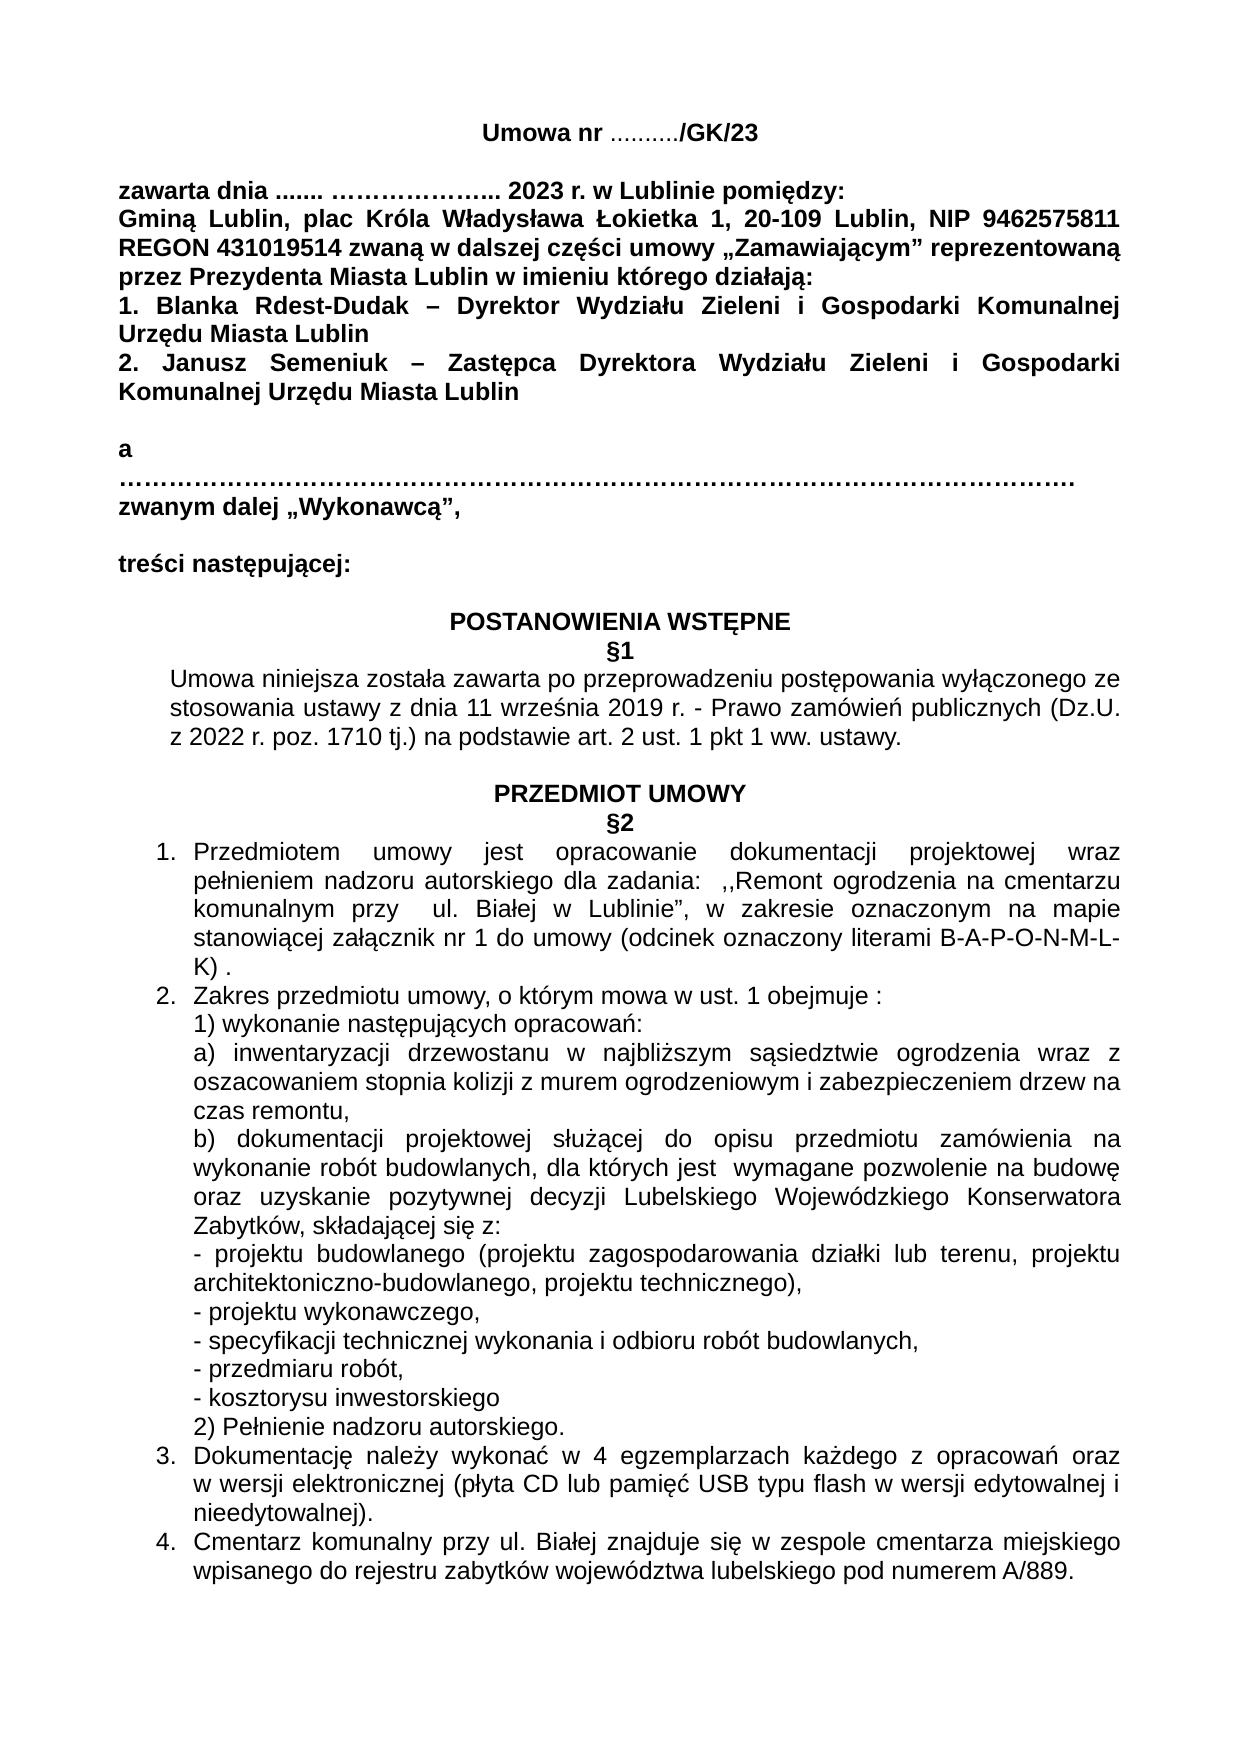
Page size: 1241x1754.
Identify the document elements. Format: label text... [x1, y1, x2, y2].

list - projektu budowlanego (projektu zagospodarowania działki lub terenu, projektu architektoniczno-budowlanego, projektu technicznego), [156, 1239, 1122, 1297]
text 1. Blanka Rdest-Dudak – Dyrektor Wydziału Zieleni i Gospodarki Komunalnej Urzędu Miasta Lublin [118, 291, 1122, 348]
list - specyfikacji technicznej wykonania i odbioru robót budowlanych, [156, 1326, 1122, 1354]
list 2) Pełnienie nadzoru autorskiego. [156, 1412, 1122, 1441]
text Umowa nr ........../GK/23 [118, 118, 1122, 147]
text §1 [118, 636, 1122, 664]
text 2. Janusz Semeniuk – Zastępca Dyrektora Wydziału Zieleni i Gospodarki Komunalnej Urzędu Miasta Lublin [118, 348, 1122, 406]
list - projektu wykonawczego, [156, 1297, 1122, 1326]
text POSTANOWIENIA WSTĘPNE [118, 607, 1122, 636]
text PRZEDMIOT UMOWY [118, 779, 1122, 808]
list Umowa niniejsza została zawarta po przeprowadzeniu postępowania wyłączonego ze stosowania ustawy z dnia 11 września 2019 r. - Prawo zamówień publicznych (Dz.U. z 2022 r. poz. 1710 tj.) na podstawie art. 2 ust. 1 pkt 1 ww. ustawy. [132, 664, 1122, 751]
list Przedmiotem umowy jest opracowanie dokumentacji projektowej wraz pełnieniem nadzoru autorskiego dla zadania: ,,Remont ogrodzenia na cmentarzu komunalnym przy ul. Białej w Lublinie”, w zakresie oznaczonym na mapie stanowiącej załącznik nr 1 do umowy (odcinek oznaczony literami B-A-P-O-N-M-L-K) . [156, 837, 1122, 981]
text a [118, 434, 1122, 463]
text Gminą Lublin, plac Króla Władysława Łokietka 1, 20-109 Lublin, NIP 9462575811 REGON 431019514 zwaną w dalszej części umowy „Zamawiającym” reprezentowaną przez Prezydenta Miasta Lublin w imieniu którego działają: [118, 204, 1122, 291]
list - przedmiaru robót, [156, 1354, 1122, 1383]
list Zakres przedmiotu umowy, o którym mowa w ust. 1 obejmuje : [156, 981, 1122, 1009]
text zawarta dnia ....... ………………... 2023 r. w Lublinie pomiędzy: [118, 176, 1122, 204]
list 1) wykonanie następujących opracowań: [156, 1009, 1122, 1038]
list a) inwentaryzacji drzewostanu w najbliższym sąsiedztwie ogrodzenia wraz z oszacowaniem stopnia kolizji z murem ogrodzeniowym i zabezpieczeniem drzew na czas remontu, [156, 1038, 1122, 1124]
text zwanym dalej „Wykonawcą”, [118, 492, 1122, 521]
list Cmentarz komunalny przy ul. Białej znajduje się w zespole cmentarza miejskiego wpisanego do rejestru zabytków województwa lubelskiego pod numerem A/889. [156, 1527, 1122, 1584]
list Dokumentację należy wykonać w 4 egzemplarzach każdego z opracowań oraz w wersji elektronicznej (płyta CD lub pamięć USB typu flash w wersji edytowalnej i nieedytowalnej). [156, 1441, 1122, 1527]
text treści następującej: [118, 549, 1122, 578]
text §2 [118, 808, 1122, 837]
list - kosztorysu inwestorskiego [156, 1383, 1122, 1412]
text ……………………………………………………………………………………………………. [118, 463, 1122, 492]
list b) dokumentacji projektowej służącej do opisu przedmiotu zamówienia na wykonanie robót budowlanych, dla których jest wymagane pozwolenie na budowę oraz uzyskanie pozytywnej decyzji Lubelskiego Wojewódzkiego Konserwatora Zabytków, składającej się z: [156, 1124, 1122, 1239]
